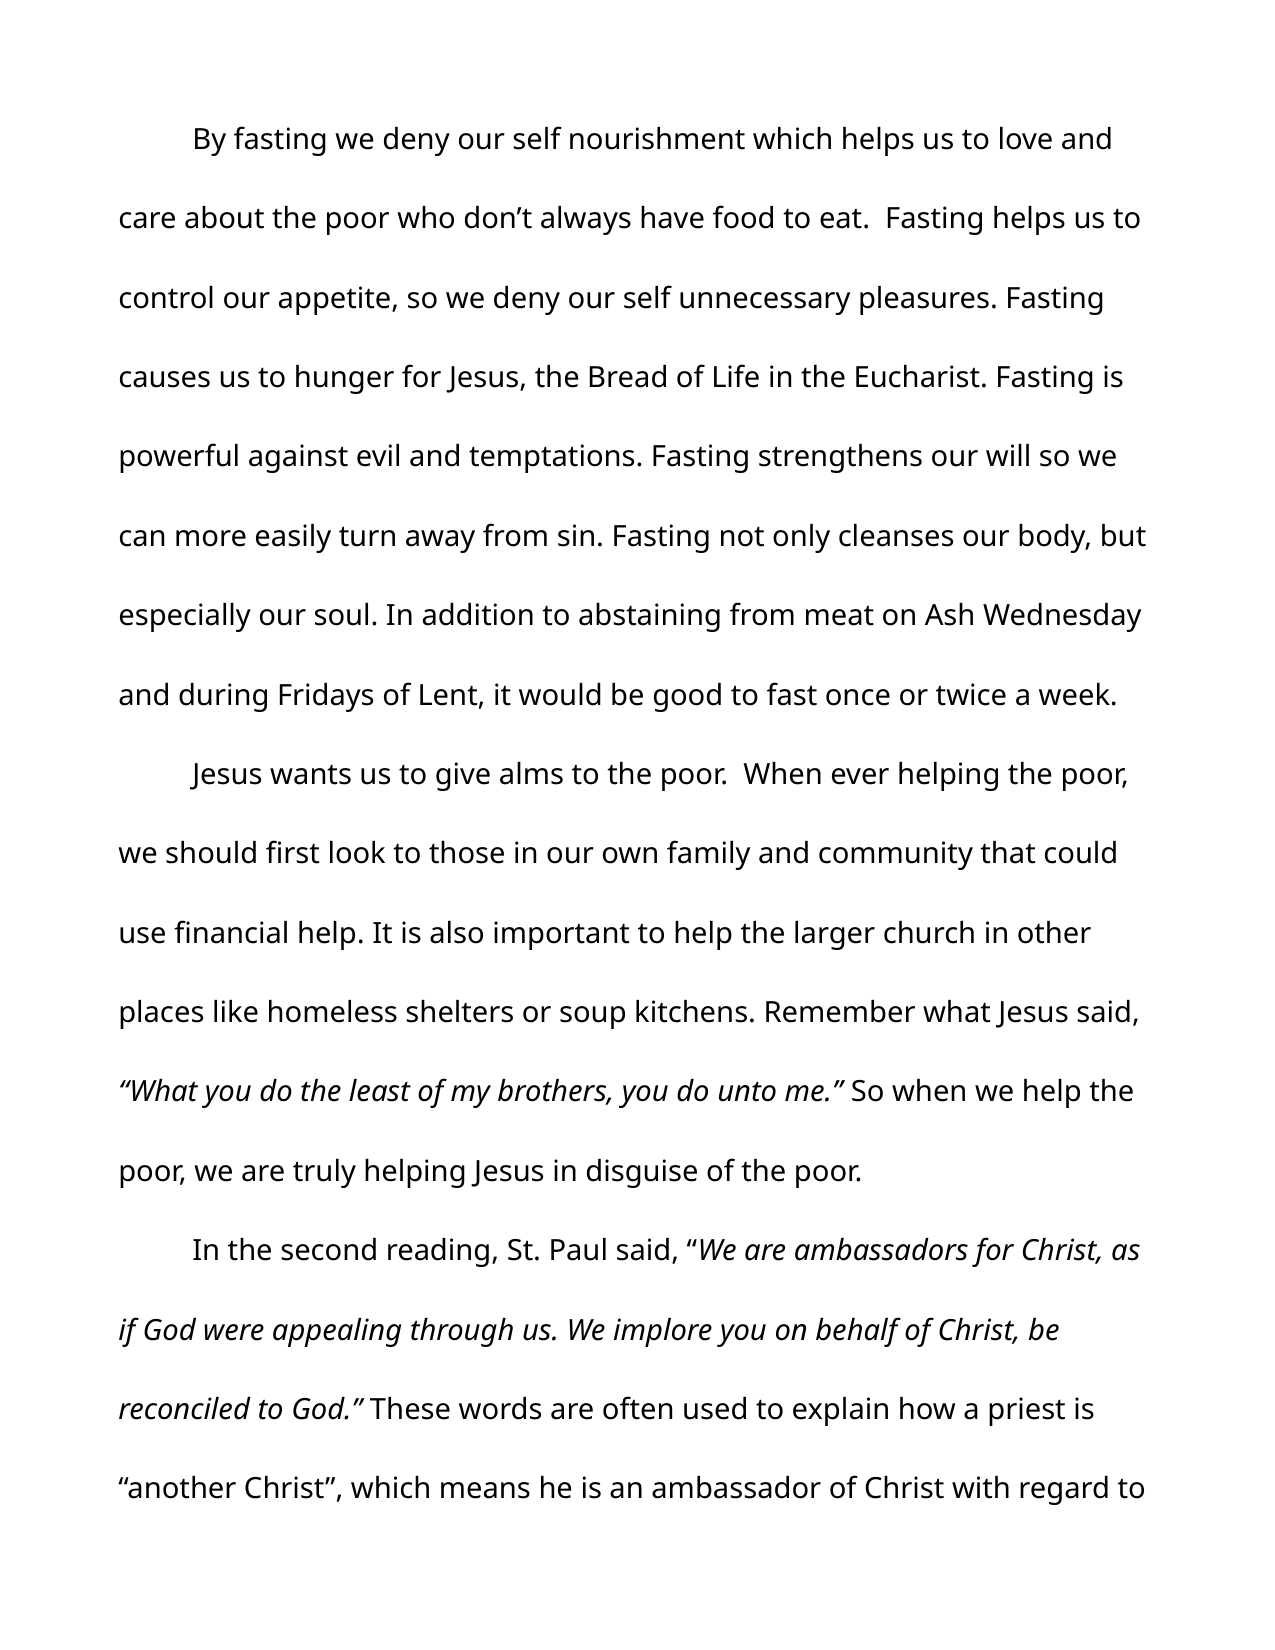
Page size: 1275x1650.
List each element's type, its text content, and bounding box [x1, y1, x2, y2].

text In the second reading, St. Paul said, “We are ambassadors for Christ, as if God were appealing through us. We implore you on behalf of Christ, be reconciled to God.” These words are often used to explain how a priest is “another Christ”, which means he is an ambassador of Christ with regard to [118, 1229, 1157, 1507]
text Jesus wants us to give alms to the poor. When ever helping the poor, we should first look to those in our own family and community that could use financial help. It is also important to help the larger church in other places like homeless shelters or soup kitchens. Remember what Jesus said, “What you do the least of my brothers, you do unto me.” So when we help the poor, we are truly helping Jesus in disguise of the poor. [118, 753, 1157, 1190]
text By fasting we deny our self nourishment which helps us to love and care about the poor who don’t always have food to eat. Fasting helps us to control our appetite, so we deny our self unnecessary pleasures. Fasting causes us to hunger for Jesus, the Bread of Life in the Eucharist. Fasting is powerful against evil and temptations. Fasting strengthens our will so we can more easily turn away from sin. Fasting not only cleanses our body, but especially our soul. In addition to abstaining from meat on Ash Wednesday and during Fridays of Lent, it would be good to fast once or twice a week. [118, 118, 1157, 713]
